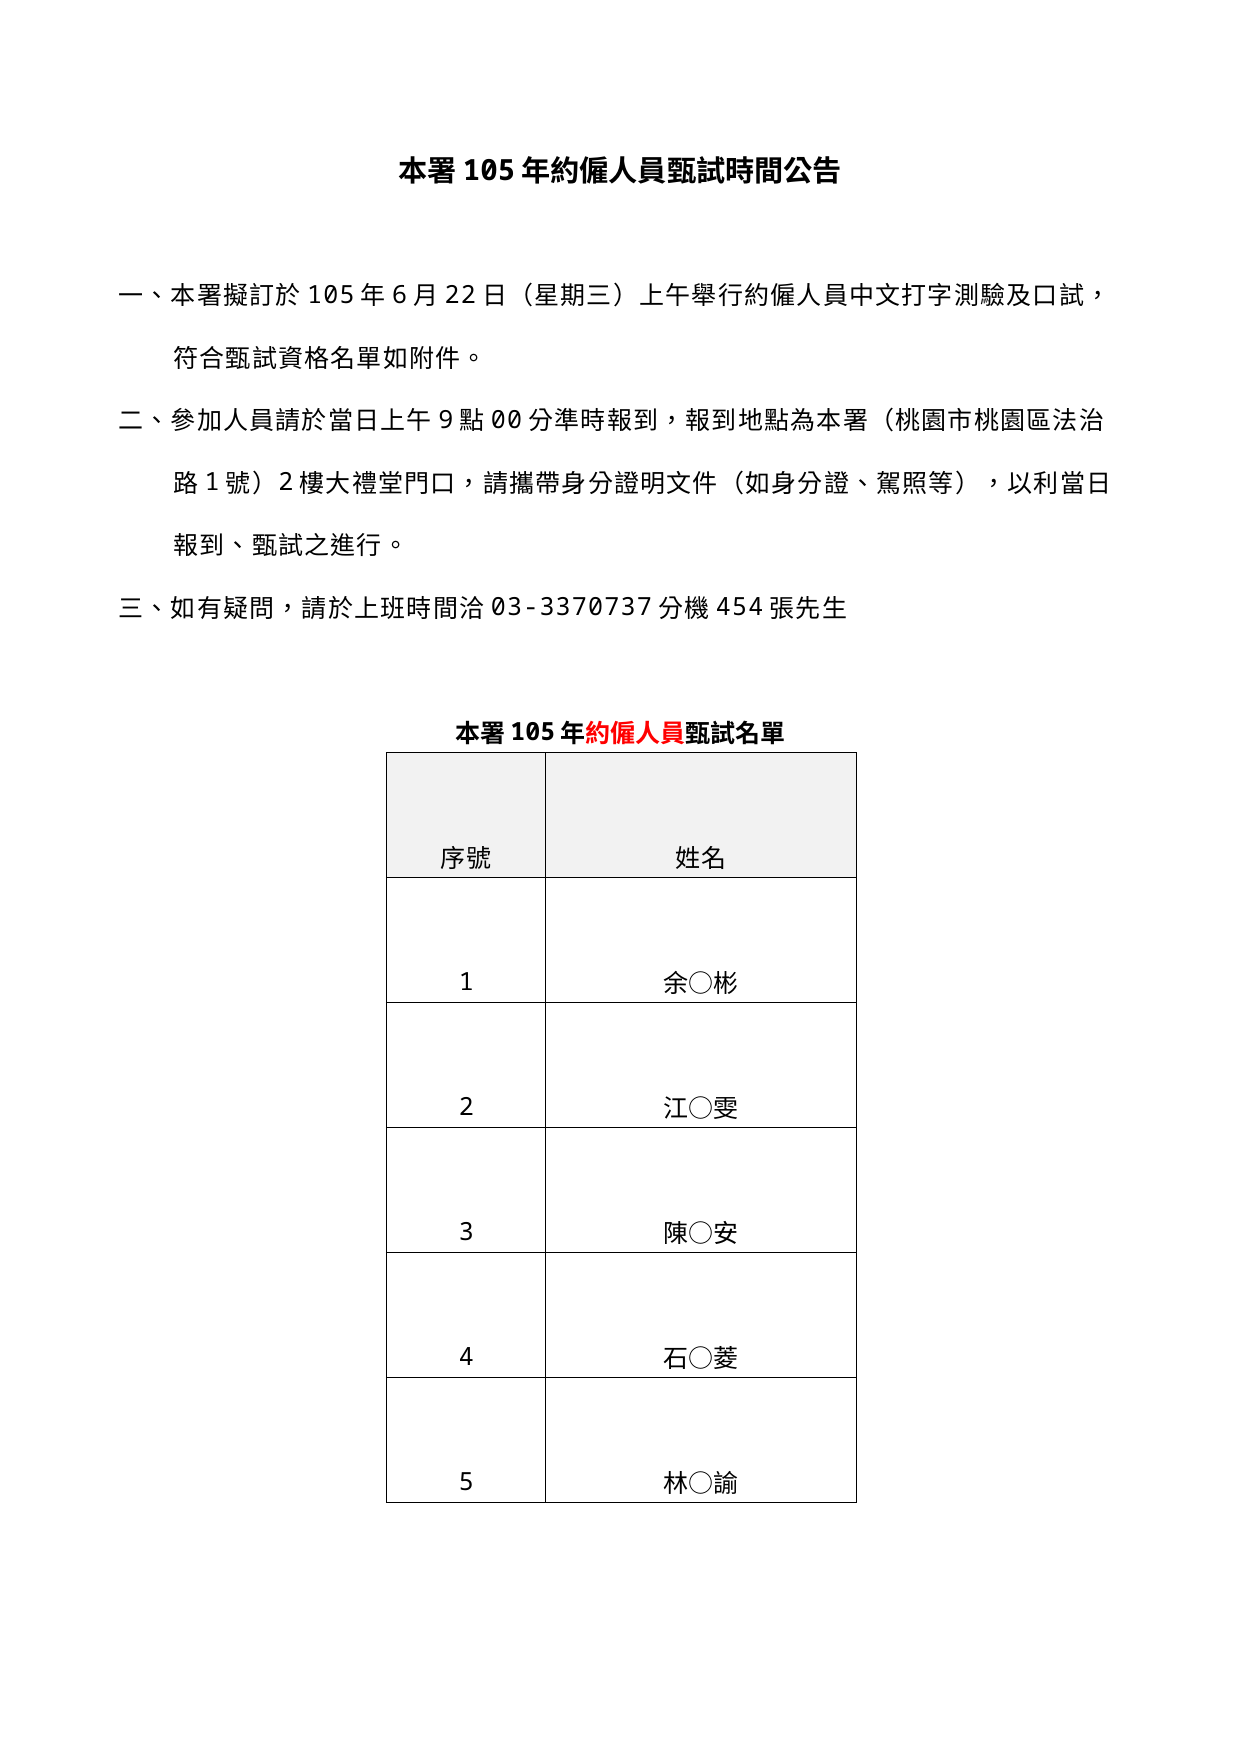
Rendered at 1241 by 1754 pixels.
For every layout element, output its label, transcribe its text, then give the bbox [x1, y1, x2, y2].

table_cell 4 [387, 1253, 545, 1377]
text 三、如有疑問，請於上班時間洽03-3370737分機454張先生 [118, 564, 1122, 627]
table_cell 林○諭 [546, 1378, 856, 1502]
table_cell 2 [387, 1003, 545, 1127]
text 本署105年約僱人員甄試時間公告 [118, 127, 1122, 189]
text 二、參加人員請於當日上午9點00分準時報到，報到地點為本署（桃園市桃園區法治路1號）2樓大禮堂門口，請攜帶身分證明文件（如身分證、駕照等），以利當日報到、甄試之進行。 [118, 377, 1122, 564]
text 本署105年約僱人員甄試名單 [118, 689, 1122, 752]
table_header 序號 [387, 753, 545, 877]
text 一、本署擬訂於105年6月22日（星期三）上午舉行約僱人員中文打字測驗及口試，符合甄試資格名單如附件。 [118, 252, 1122, 377]
table_cell 余○彬 [546, 878, 856, 1002]
table_cell 石○菱 [546, 1253, 856, 1377]
table_cell 1 [387, 878, 545, 1002]
table_cell 5 [387, 1378, 545, 1502]
table_cell 陳○安 [546, 1128, 856, 1252]
table_cell 3 [387, 1128, 545, 1252]
table_cell 江○雯 [546, 1003, 856, 1127]
table_header 姓名 [546, 753, 856, 877]
